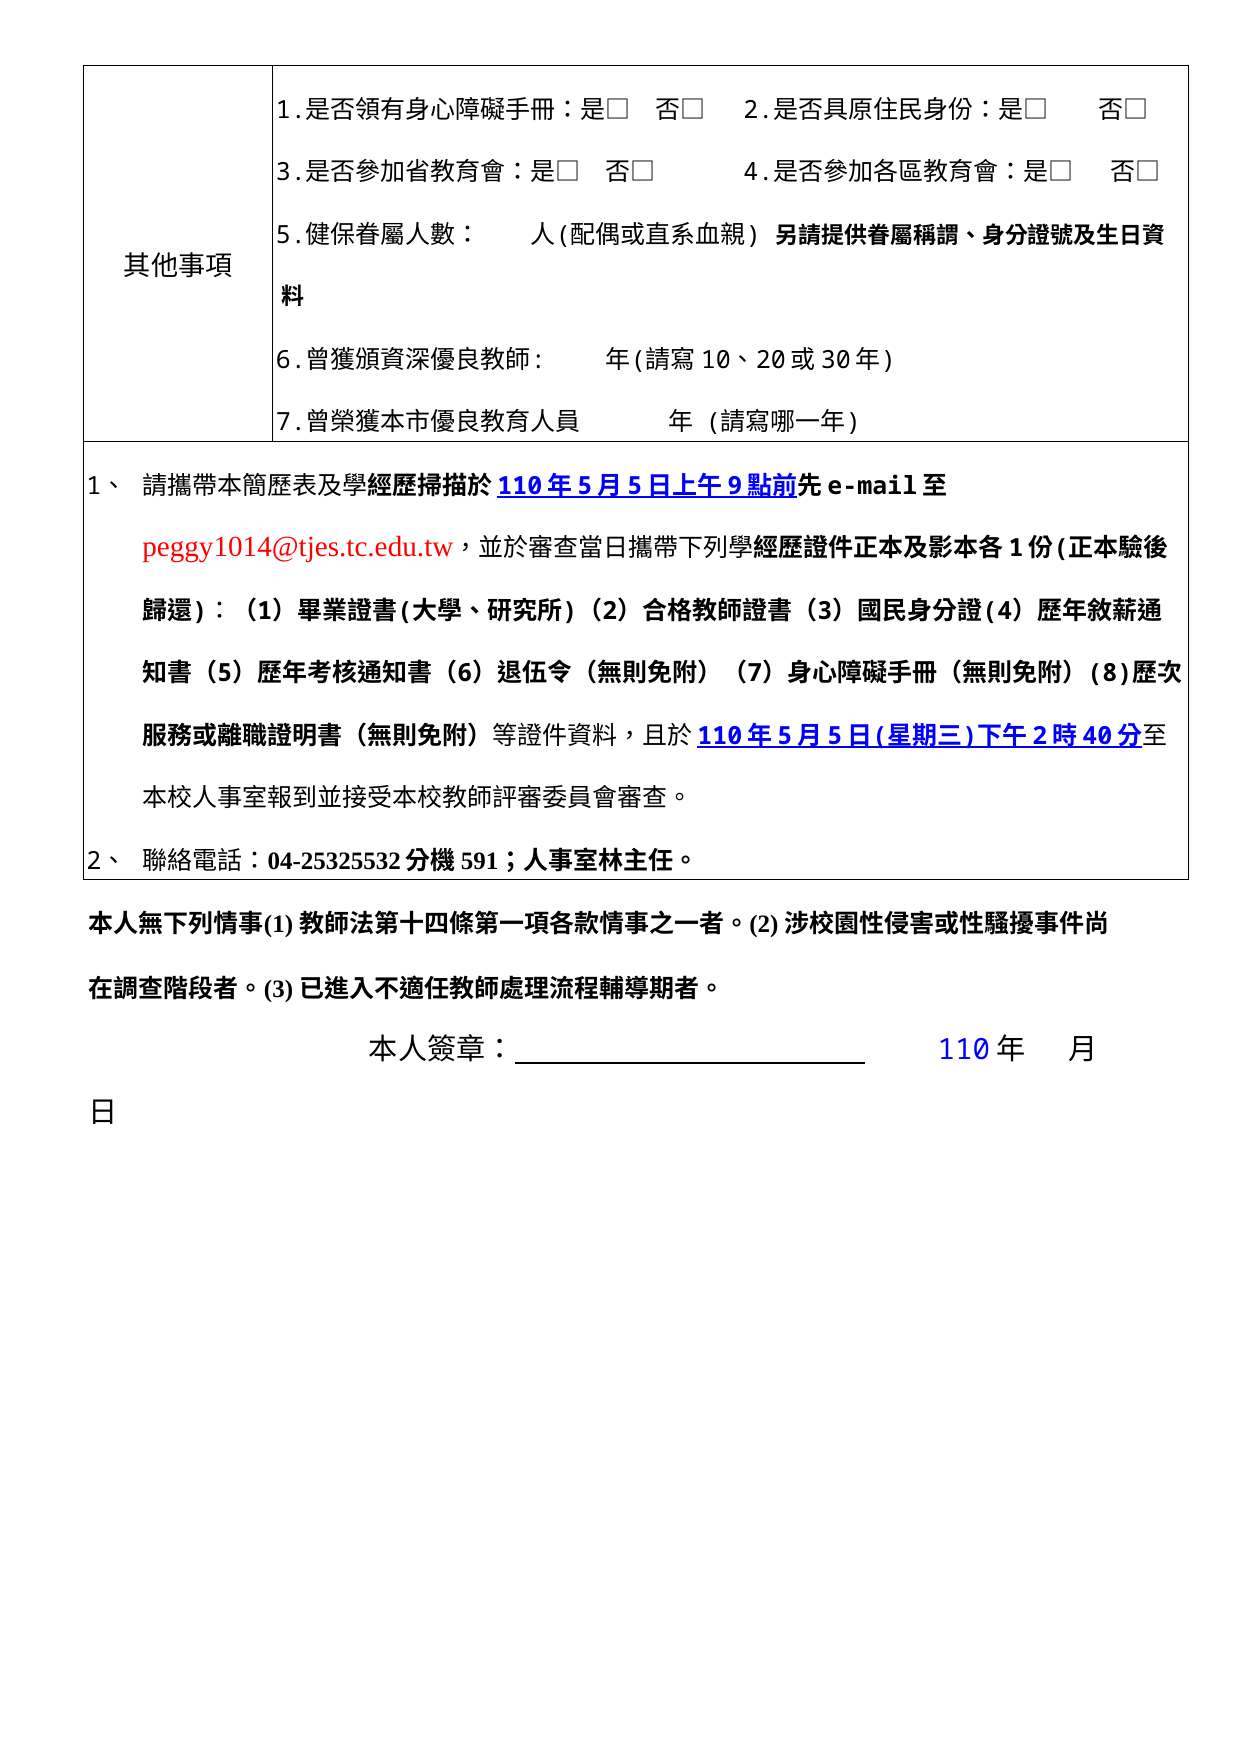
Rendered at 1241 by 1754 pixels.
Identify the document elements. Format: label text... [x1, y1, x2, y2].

text 本人簽章： 110年 月 日 [89, 1005, 1122, 1130]
table_cell 其他事項 [84, 66, 272, 441]
table_cell 請攜帶本簡歷表及學經歷掃描於110年5月5日上午9點前先e-mail至peggy1014@tjes.tc.edu.tw，並於審查當日攜帶下列學經歷證件正本及影本各1份(正本驗後歸還)：（1）畢業證書(大學、研究所)（2）合格教師證書（3）國民身分證(4）歷年敘薪通知書（5）歷年考核通知書（6）退伍令（無則免附）（7）身心障礙手冊（無則免附）(8)歷次服務或離職證明書（無則免附）等證件資料，且於110年5月5日(星期三)下午2時40分至本校人事室報到並接受本校教師評審委員會審查。 聯絡電話：04-25325532分機591；人事室林主任。 [84, 442, 1188, 879]
text 本人無下列情事(1) 教師法第十四條第一項各款情事之一者。(2) 涉校園性侵害或性騷擾事件尚在調查階段者。(3) 已進入不適任教師處理流程輔導期者。 [89, 880, 1122, 1005]
table_cell 1.是否領有身心障礙手冊：是□ 否□ 2.是否具原住民身份：是□ 否□ 3.是否參加省教育會：是□ 否□ 4.是否參加各區教育會：是□ 否□ 5.健保眷屬人數： 人(配偶或直系血親) 另請提供眷屬稱謂、身分證號及生日資料 6.曾獲頒資深優良教師: 年(請寫10、20或30年) 7.曾榮獲本市優良教育人員 年 (請寫哪一年) [273, 66, 1188, 441]
